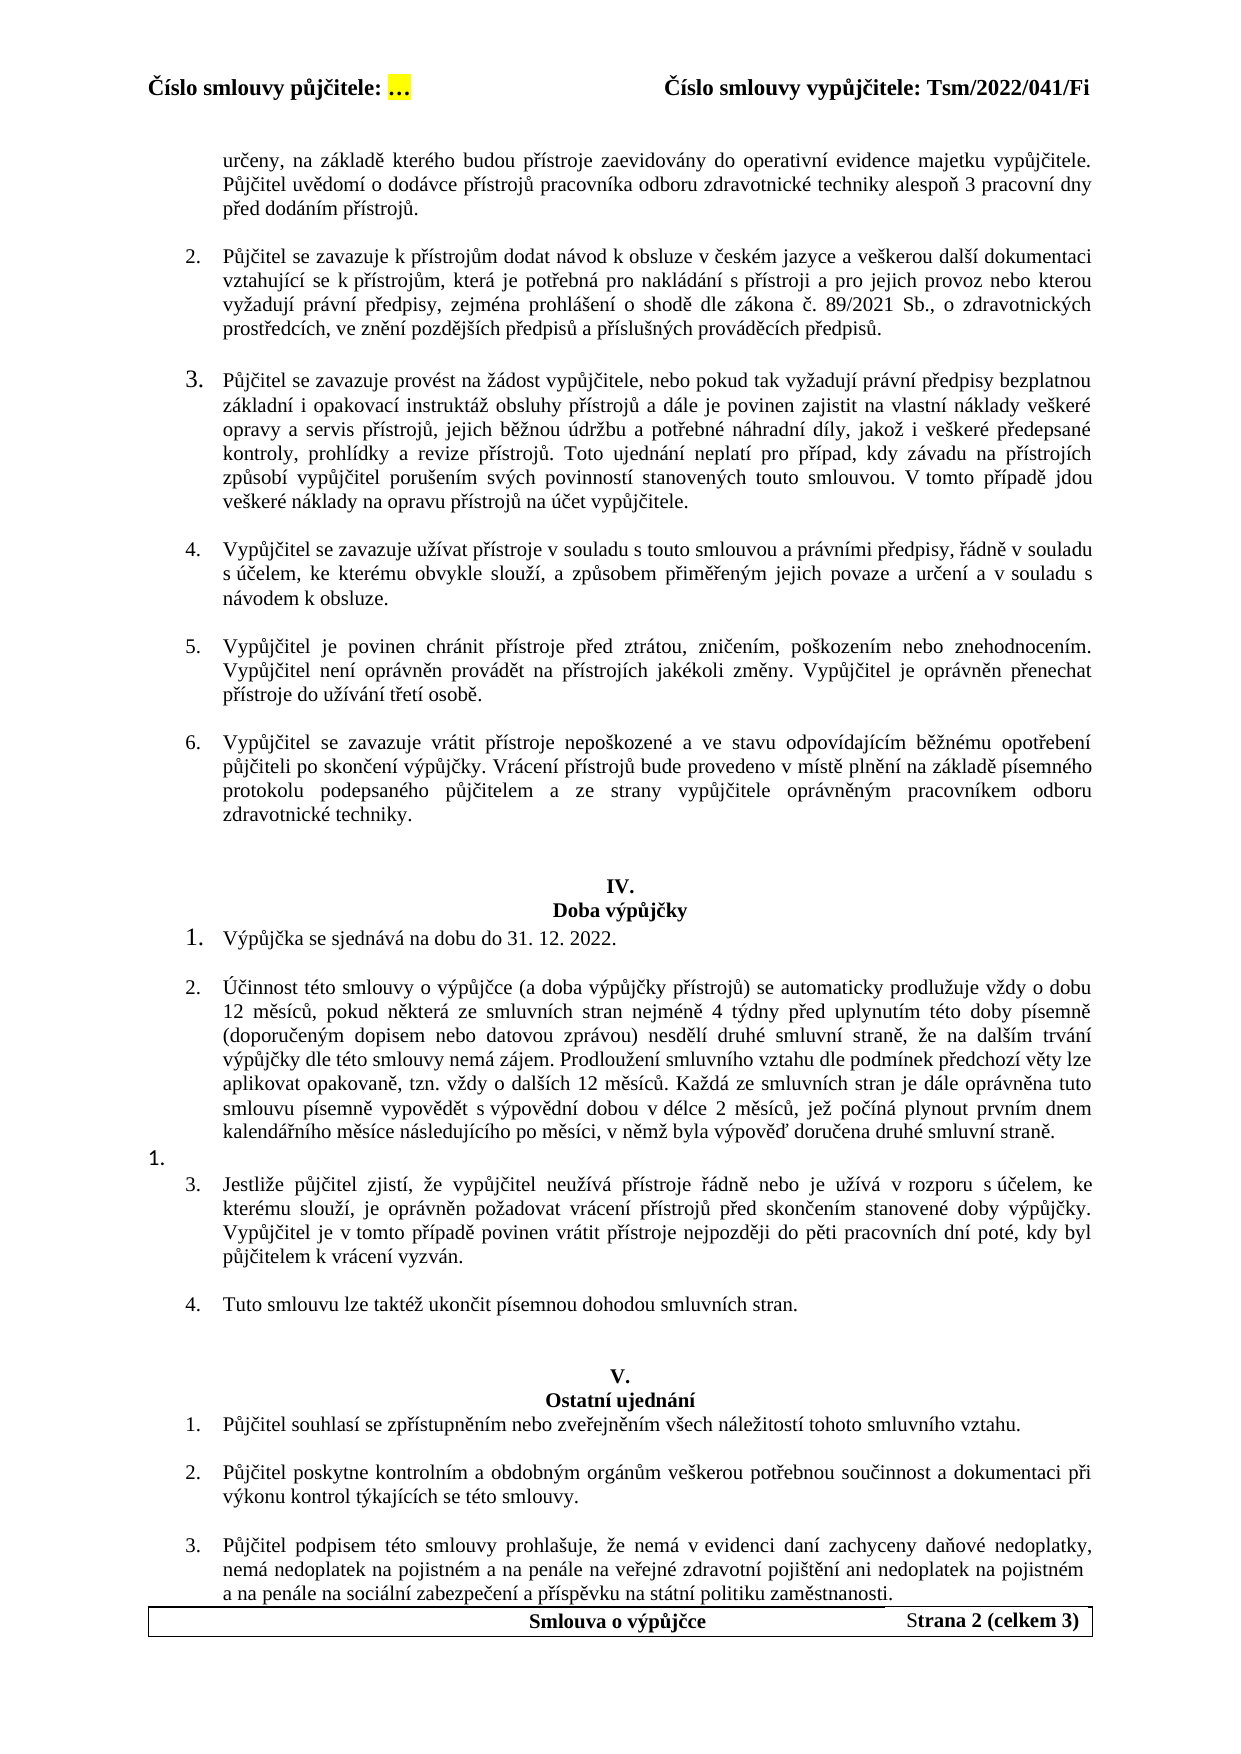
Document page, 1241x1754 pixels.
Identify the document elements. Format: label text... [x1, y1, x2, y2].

text Doba výpůjčky [148, 898, 1093, 922]
list Půjčitel podpisem této smlouvy prohlašuje, že nemá v evidenci daní zachyceny daňové nedoplatky, nemá nedoplatek na pojistném a na penále na veřejné zdravotní pojištění ani nedoplatek na pojistném a na penále na sociální zabezpečení a příspěvku na státní politiku zaměstnanosti. [185, 1532, 1093, 1605]
list určeny, na základě kterého budou přístroje zaevidovány do operativní evidence majetku vypůjčitele. Půjčitel uvědomí o dodávce přístrojů pracovníka odboru zdravotnické techniky alespoň 3 pracovní dny před dodáním přístrojů. [185, 148, 1093, 220]
list Půjčitel poskytne kontrolním a obdobným orgánům veškerou potřebnou součinnost a dokumentaci při výkonu kontrol týkajících se této smlouvy. [185, 1460, 1093, 1508]
list Vypůjčitel se zavazuje užívat přístroje v souladu s touto smlouvou a právními předpisy, řádně v souladu s účelem, ke kterému obvykle slouží, a způsobem přiměřeným jejich povaze a určení a v souladu s návodem k obsluze. [185, 537, 1093, 609]
text V. [148, 1364, 1093, 1388]
list Účinnost této smlouvy o výpůjčce (a doba výpůjčky přístrojů) se automaticky prodlužuje vždy o dobu 12 měsíců, pokud některá ze smluvních stran nejméně 4 týdny před uplynutím této doby písemně (doporučeným dopisem nebo datovou zprávou) nesdělí druhé smluvní straně, že na dalším trvání výpůjčky dle této smlouvy nemá zájem. Prodloužení smluvního vztahu dle podmínek předchozí věty lze aplikovat opakovaně, tzn. vždy o dalších 12 měsíců. Každá ze smluvních stran je dále oprávněna tuto smlouvu písemně vypovědět s výpovědní dobou v délce 2 měsíců, jež počíná plynout prvním dnem kalendářního měsíce následujícího po měsíci, v němž byla výpověď doručena druhé smluvní straně. [185, 975, 1093, 1143]
list Půjčitel se zavazuje k přístrojům dodat návod k obsluze v českém jazyce a veškerou další dokumentaci vztahující se k přístrojům, která je potřebná pro nakládání s přístroji a pro jejich provoz nebo kterou vyžadují právní předpisy, zejména prohlášení o shodě dle zákona č. 89/2021 Sb., o zdravotnických prostředcích, ve znění pozdějších předpisů a příslušných prováděcích předpisů. [185, 244, 1093, 340]
list Vypůjčitel se zavazuje vrátit přístroje nepoškozené a ve stavu odpovídajícím běžnému opotřebení půjčiteli po skončení výpůjčky. Vrácení přístrojů bude provedeno v místě plnění na základě písemného protokolu podepsaného půjčitelem a ze strany vypůjčitele oprávněným pracovníkem odboru zdravotnické techniky. [185, 730, 1093, 826]
list Vypůjčitel je povinen chránit přístroje před ztrátou, zničením, poškozením nebo znehodnocením. Vypůjčitel není oprávněn provádět na přístrojích jakékoli změny. Vypůjčitel je oprávněn přenechat přístroje do užívání třetí osobě. [185, 633, 1093, 706]
list Půjčitel souhlasí se zpřístupněním nebo zveřejněním všech náležitostí tohoto smluvního vztahu. [185, 1412, 1093, 1436]
list Půjčitel se zavazuje provést na žádost vypůjčitele, nebo pokud tak vyžadují právní předpisy bezplatnou základní i opakovací instruktáž obsluhy přístrojů a dále je povinen zajistit na vlastní náklady veškeré opravy a servis přístrojů, jejich běžnou údržbu a potřebné náhradní díly, jakož i veškeré předepsané kontroly, prohlídky a revize přístrojů. Toto ujednání neplatí pro případ, kdy závadu na přístrojích způsobí vypůjčitel porušením svých povinností stanovených touto smlouvou. V tomto případě jdou veškeré náklady na opravu přístrojů na účet vypůjčitele. [185, 364, 1093, 513]
text Ostatní ujednání [148, 1388, 1093, 1412]
list Jestliže půjčitel zjistí, že vypůjčitel neužívá přístroje řádně nebo je užívá v rozporu s účelem, ke kterému slouží, je oprávněn požadovat vrácení přístrojů před skončením stanovené doby výpůjčky. Vypůjčitel je v tomto případě povinen vrátit přístroje nejpozději do pěti pracovních dní poté, kdy byl půjčitelem k vrácení vyzván. [185, 1172, 1093, 1268]
text IV. [148, 874, 1093, 898]
list Výpůjčka se sjednává na dobu do 31. 12. 2022. [185, 922, 1093, 951]
list Tuto smlouvu lze taktéž ukončit písemnou dohodou smluvních stran. [185, 1292, 1093, 1316]
